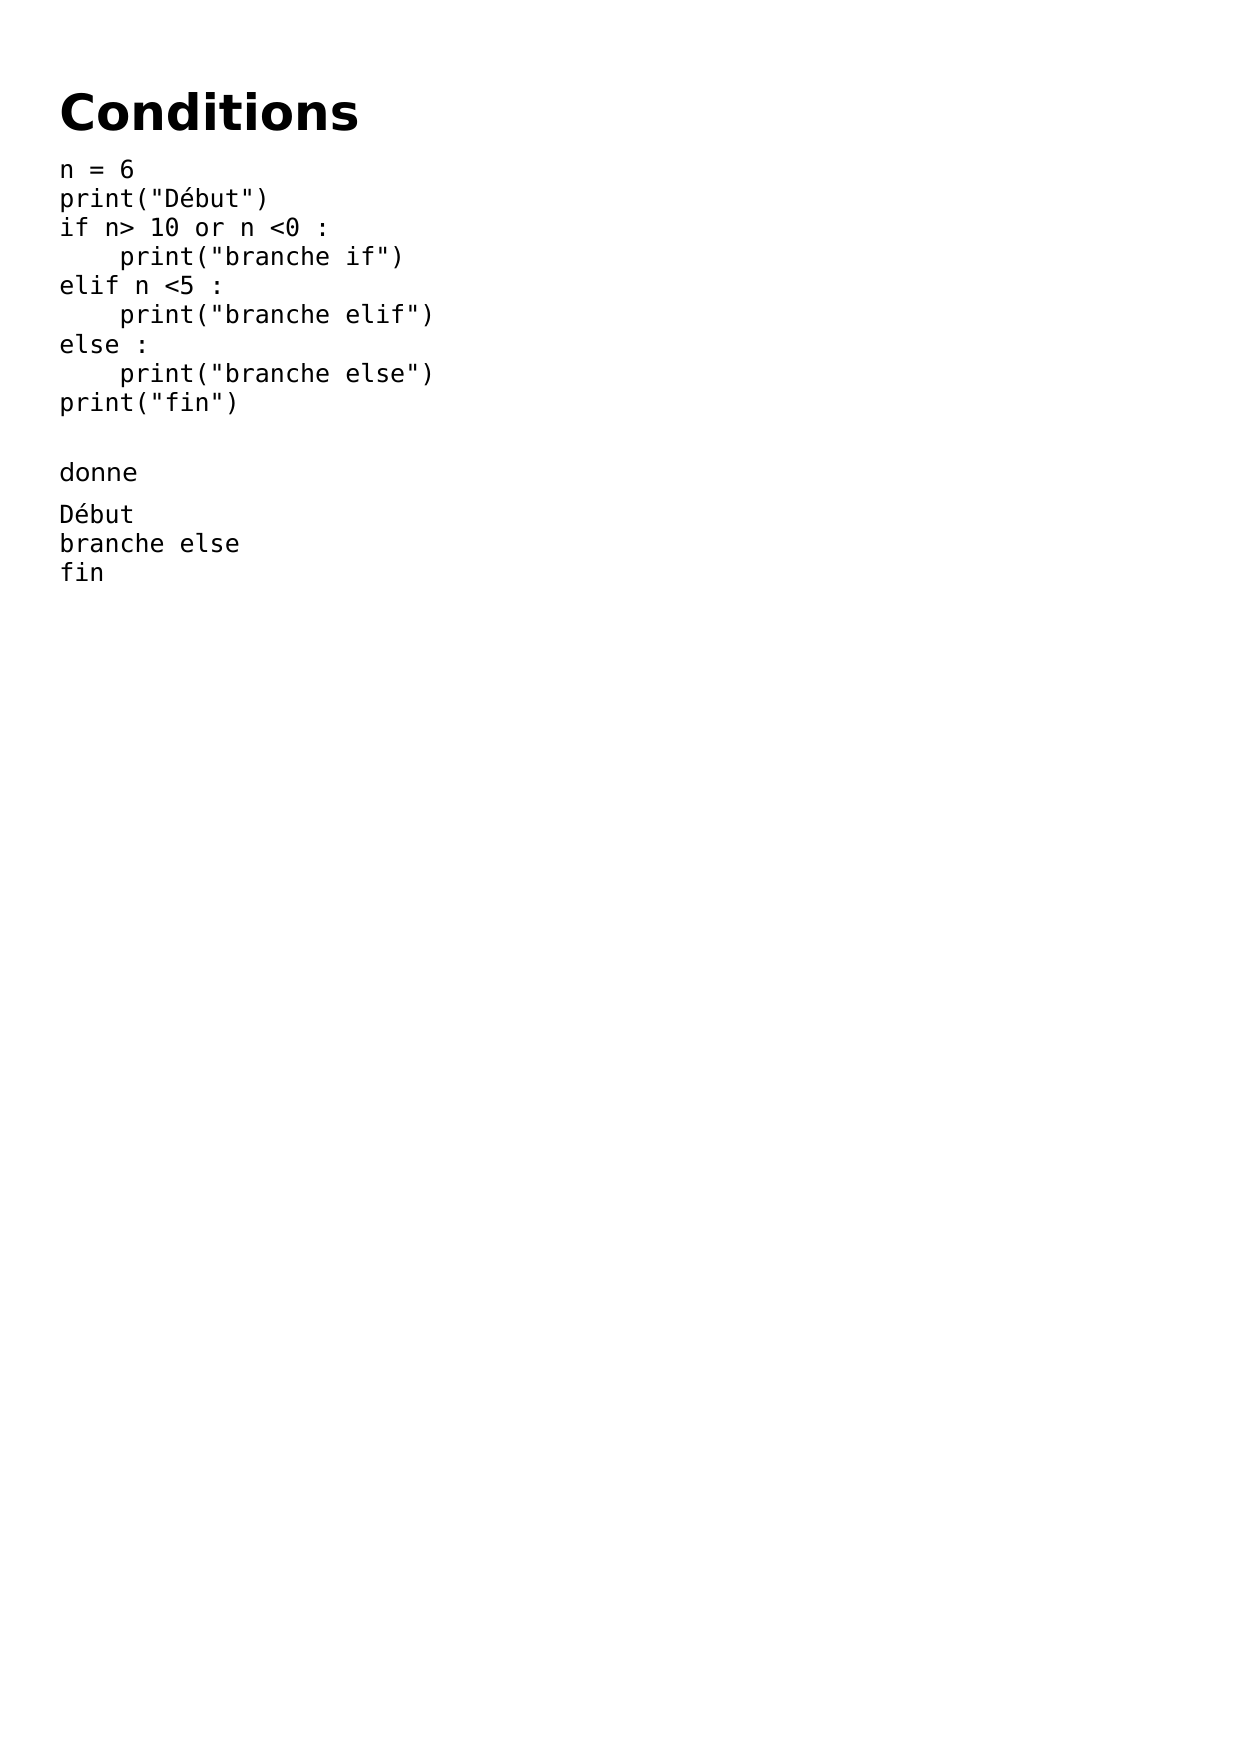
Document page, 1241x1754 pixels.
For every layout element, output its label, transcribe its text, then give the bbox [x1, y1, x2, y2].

text Début branche else fin [59, 500, 1181, 617]
subtitle Conditions [59, 84, 1181, 142]
text donne [59, 458, 1181, 487]
text n = 6 print("Début") if n> 10 or n <0 : print("branche if") elif n <5 : print("branche elif") else : print("branche else") print("fin") [59, 155, 1181, 446]
